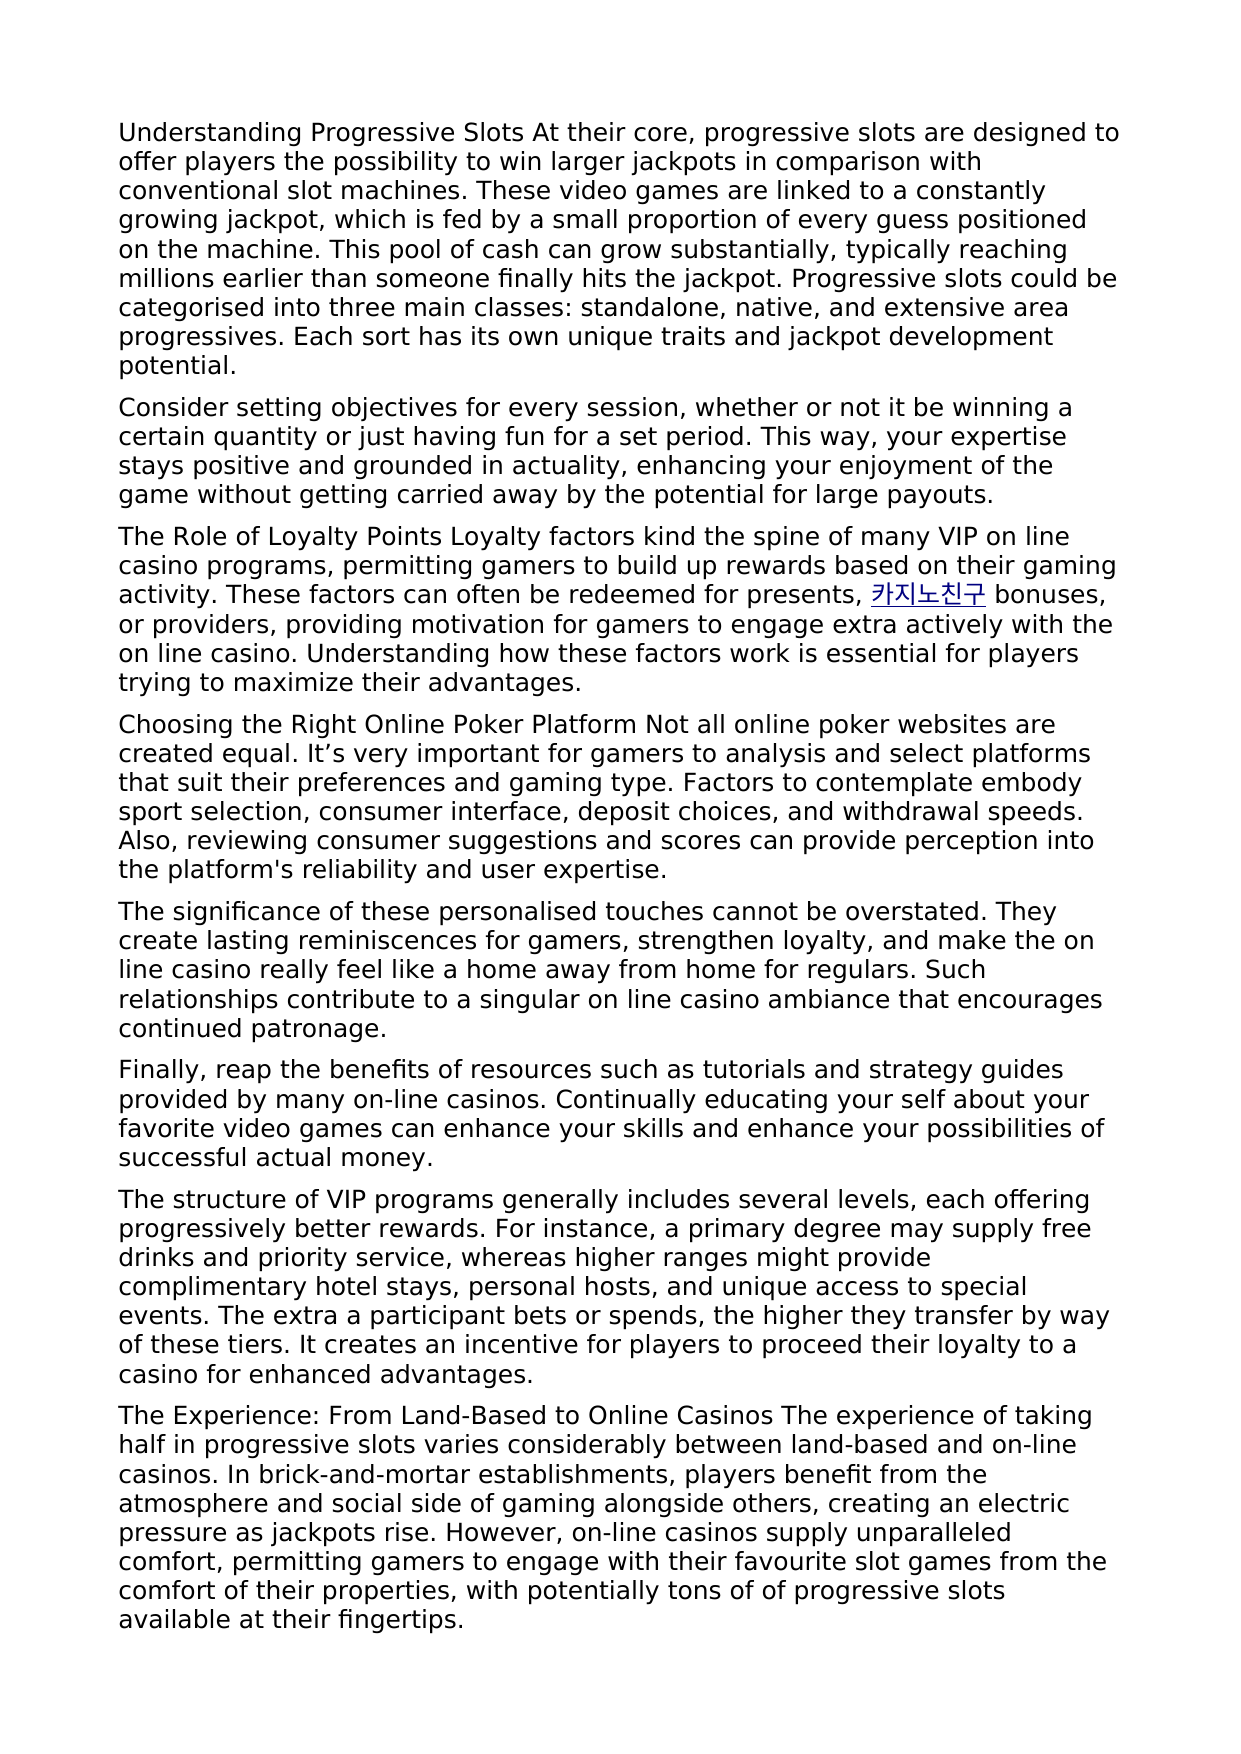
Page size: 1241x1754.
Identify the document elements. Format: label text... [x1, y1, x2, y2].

text The Role of Loyalty Points Loyalty factors kind the spine of many VIP on line casino programs, permitting gamers to build up rewards based on their gaming activity. These factors can often be redeemed for presents, 카지노친구 bonuses, or providers, providing motivation for gamers to engage extra actively with the on line casino. Understanding how these factors work is essential for players trying to maximize their advantages. [118, 522, 1122, 697]
text Choosing the Right Online Poker Platform Not all online poker websites are created equal. It’s very important for gamers to analysis and select platforms that suit their preferences and gaming type. Factors to contemplate embody sport selection, consumer interface, deposit choices, and withdrawal speeds. Also, reviewing consumer suggestions and scores can provide perception into the platform's reliability and user expertise. [118, 710, 1122, 885]
text Consider setting objectives for every session, whether or not it be winning a certain quantity or just having fun for a set period. This way, your expertise stays positive and grounded in actuality, enhancing your enjoyment of the game without getting carried away by the potential for large payouts. [118, 393, 1122, 510]
text The Experience: From Land-Based to Online Casinos The experience of taking half in progressive slots varies considerably between land-based and on-line casinos. In brick-and-mortar establishments, players benefit from the atmosphere and social side of gaming alongside others, creating an electric pressure as jackpots rise. However, on-line casinos supply unparalleled comfort, permitting gamers to engage with their favourite slot games from the comfort of their properties, with potentially tons of of progressive slots available at their fingertips. [118, 1401, 1122, 1635]
text The significance of these personalised touches cannot be overstated. They create lasting reminiscences for gamers, strengthen loyalty, and make the on line casino really feel like a home away from home for regulars. Such relationships contribute to a singular on line casino ambiance that encourages continued patronage. [118, 897, 1122, 1043]
text Understanding Progressive Slots At their core, progressive slots are designed to offer players the possibility to win larger jackpots in comparison with conventional slot machines. These video games are linked to a constantly growing jackpot, which is fed by a small proportion of every guess positioned on the machine. This pool of cash can grow substantially, typically reaching millions earlier than someone finally hits the jackpot. Progressive slots could be categorised into three main classes: standalone, native, and extensive area progressives. Each sort has its own unique traits and jackpot development potential. [118, 118, 1122, 381]
text The structure of VIP programs generally includes several levels, each offering progressively better rewards. For instance, a primary degree may supply free drinks and priority service, whereas higher ranges might provide complimentary hotel stays, personal hosts, and unique access to special events. The extra a participant bets or spends, the higher they transfer by way of these tiers. It creates an incentive for players to proceed their loyalty to a casino for enhanced advantages. [118, 1185, 1122, 1389]
text Finally, reap the benefits of resources such as tutorials and strategy guides provided by many on-line casinos. Continually educating your self about your favorite video games can enhance your skills and enhance your possibilities of successful actual money. [118, 1056, 1122, 1172]
